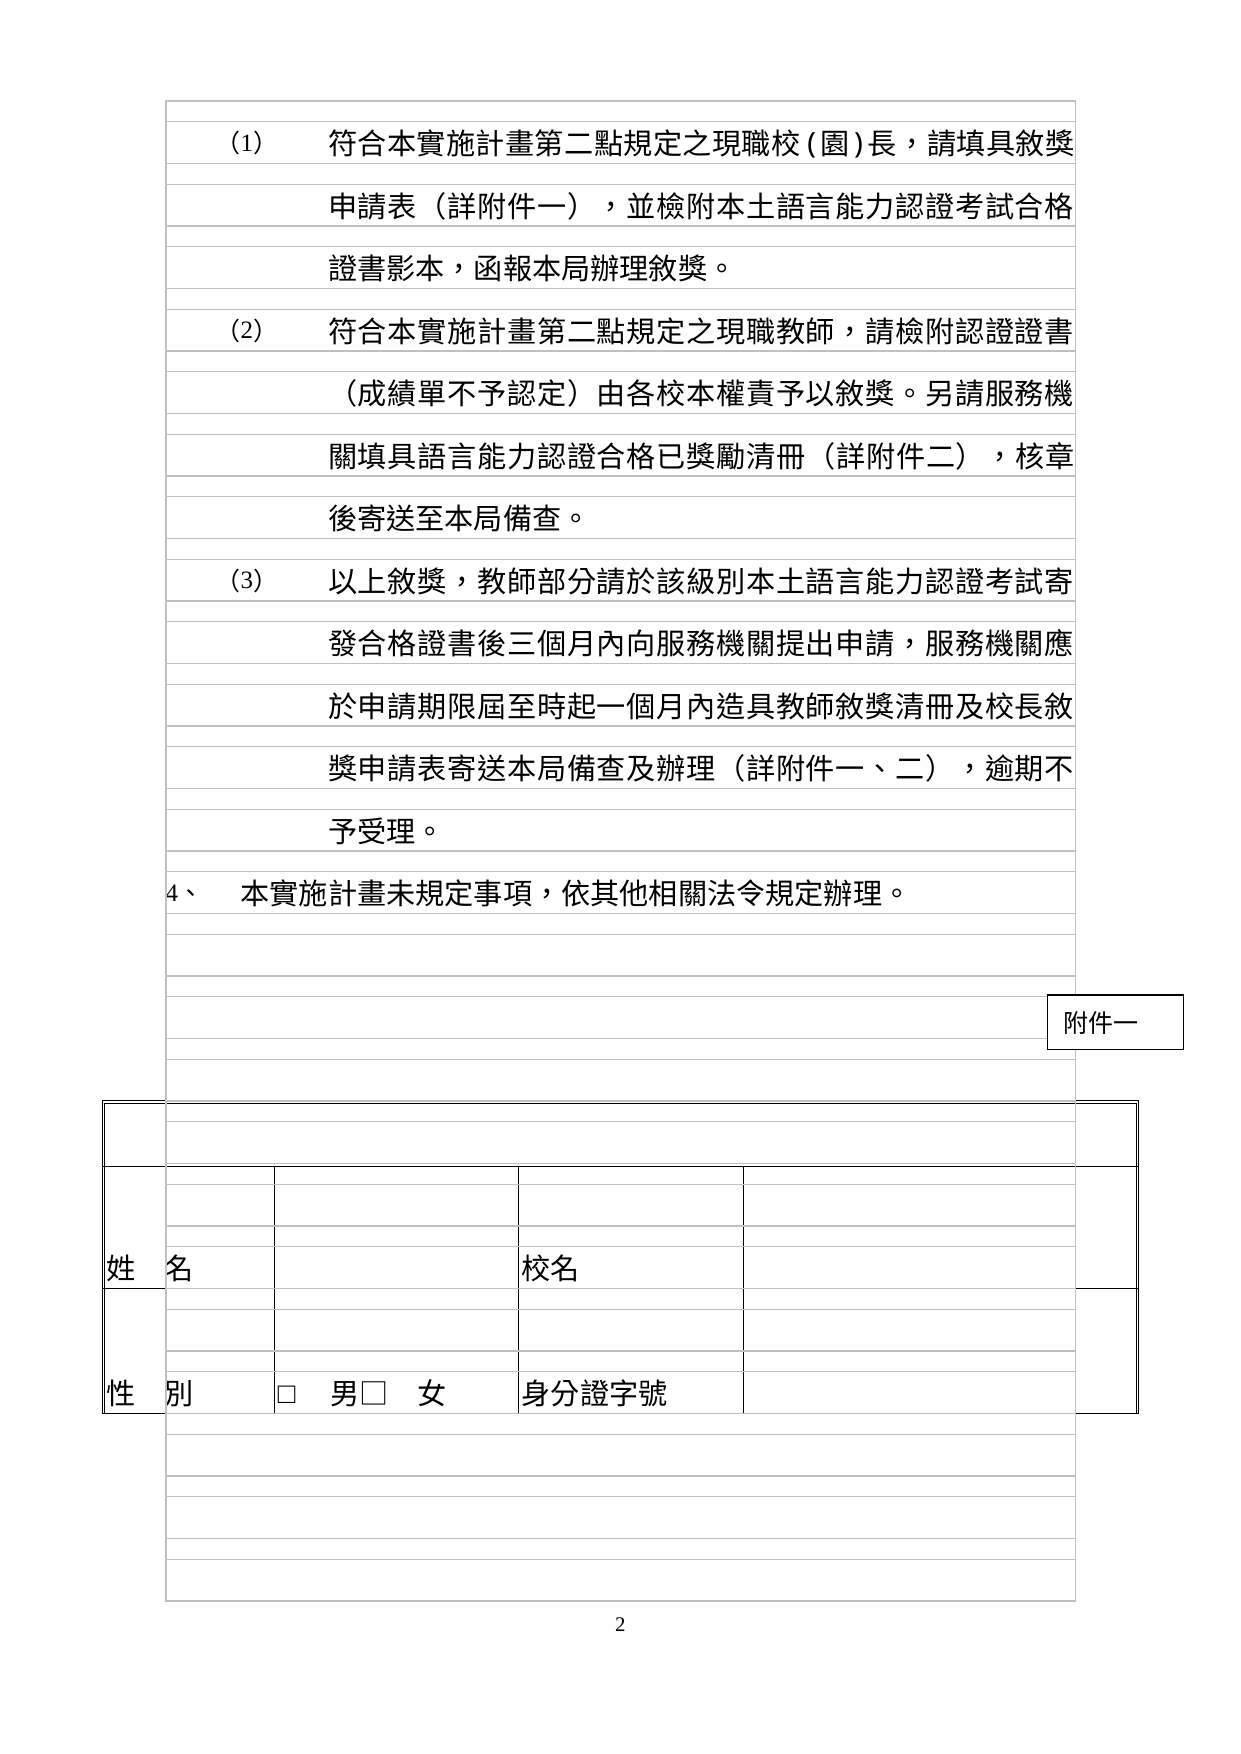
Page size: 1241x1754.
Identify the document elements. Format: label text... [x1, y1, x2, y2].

list [215, 102, 1075, 121]
table_cell [519, 1310, 743, 1350]
table_cell 姓 名 [167, 1263, 176, 1273]
list 予受理。 [215, 810, 1075, 850]
list 本實施計畫未規定事項，依其他相關法令規定辦理。 [167, 872, 1075, 913]
table_cell 姓 名 [167, 1247, 274, 1288]
table_cell [167, 1310, 274, 1350]
table_header 臺南市105年度現職校長通過本土語言（台客原）語言能力認證獎勵申請表 [167, 1104, 1075, 1121]
list 符合本實施計畫第二點規定之現職校(園)長，請填具敘獎 [215, 122, 1075, 163]
table_cell [519, 1289, 743, 1309]
table_cell 校名 [519, 1167, 743, 1184]
list 發合格證書後三個月內向服務機關提出申請，服務機關應 [215, 622, 1075, 663]
list [215, 789, 1075, 809]
table_cell [744, 1372, 1075, 1413]
text 附件一 [1063, 1003, 1168, 1039]
table_cell 身分證字號 [519, 1372, 743, 1413]
table_cell [744, 1289, 1075, 1309]
table_cell [167, 1352, 274, 1371]
list （成績單不予認定）由各校本權責予以敘獎。另請服務機 [215, 372, 1075, 413]
table_cell [275, 1352, 518, 1371]
table_cell 姓 名 [176, 1271, 188, 1278]
table_cell 校名 [519, 1227, 743, 1246]
table_cell [744, 1310, 1075, 1350]
table_cell [1076, 1167, 1136, 1288]
table_cell [519, 1352, 743, 1371]
list 證書影本，函報本局辦理敘獎。 [215, 247, 1075, 288]
list [167, 852, 1075, 871]
table_cell 姓 名 [172, 1259, 183, 1266]
table_cell 姓 名 [167, 1167, 274, 1184]
list 符合本實施計畫第二點規定之現職教師，請檢附認證證書 [215, 310, 1075, 350]
list [215, 602, 1075, 621]
table_cell 性 [105, 1289, 165, 1413]
table_cell [275, 1247, 518, 1288]
list [215, 727, 1075, 746]
table_header 臺南市105年度現職校長通過本土語言（台客原）語言能力認證獎勵申請表 [167, 1122, 1075, 1163]
table_cell [744, 1247, 1075, 1288]
table_cell [744, 1352, 1075, 1371]
list [215, 227, 1075, 246]
table_cell 姓 名 [167, 1227, 274, 1246]
table_cell 別 [167, 1372, 274, 1413]
list [215, 539, 1075, 559]
list 後寄送至本局備查。 [215, 497, 1075, 538]
table_cell [275, 1310, 518, 1350]
table_cell [275, 1185, 518, 1225]
list 關填具語言能力認證合格已獎勵清冊（詳附件二），核章 [215, 435, 1075, 475]
table_cell 姓 名 [105, 1167, 165, 1288]
list 以上敘獎，教師部分請於該級別本土語言能力認證考試寄 [215, 560, 1075, 600]
table_cell 校名 [519, 1185, 743, 1225]
table_cell [744, 1227, 1075, 1246]
table_cell [275, 1289, 518, 1309]
table_cell [275, 1227, 518, 1246]
table_cell [744, 1167, 1075, 1184]
table_cell [744, 1185, 1075, 1225]
list 於申請期限屆至時起一個月內造具教師敘獎清冊及校長敘 [215, 685, 1075, 725]
table_cell □ 男□ 女 [275, 1372, 518, 1413]
list [215, 664, 1075, 684]
table_header 臺南市105年度現職校長通過本土語言（台客原）語言能力認證獎勵申請表 [105, 1104, 165, 1166]
table_cell [275, 1167, 518, 1184]
table_cell 校名 [519, 1247, 743, 1288]
list [215, 477, 1075, 496]
list 獎申請表寄送本局備查及辦理（詳附件一、二），逾期不 [215, 747, 1075, 788]
table_cell [1076, 1289, 1136, 1413]
list [215, 164, 1075, 184]
table_cell [167, 1289, 274, 1309]
list [215, 352, 1075, 371]
list [215, 289, 1075, 309]
table_header 臺南市105年度現職校長通過本土語言（台客原）語言能力認證獎勵申請表 [1076, 1104, 1136, 1166]
list 申請表（詳附件一），並檢附本土語言能力認證考試合格 [215, 185, 1075, 225]
list [215, 414, 1075, 434]
table_cell 姓 名 [167, 1185, 274, 1225]
